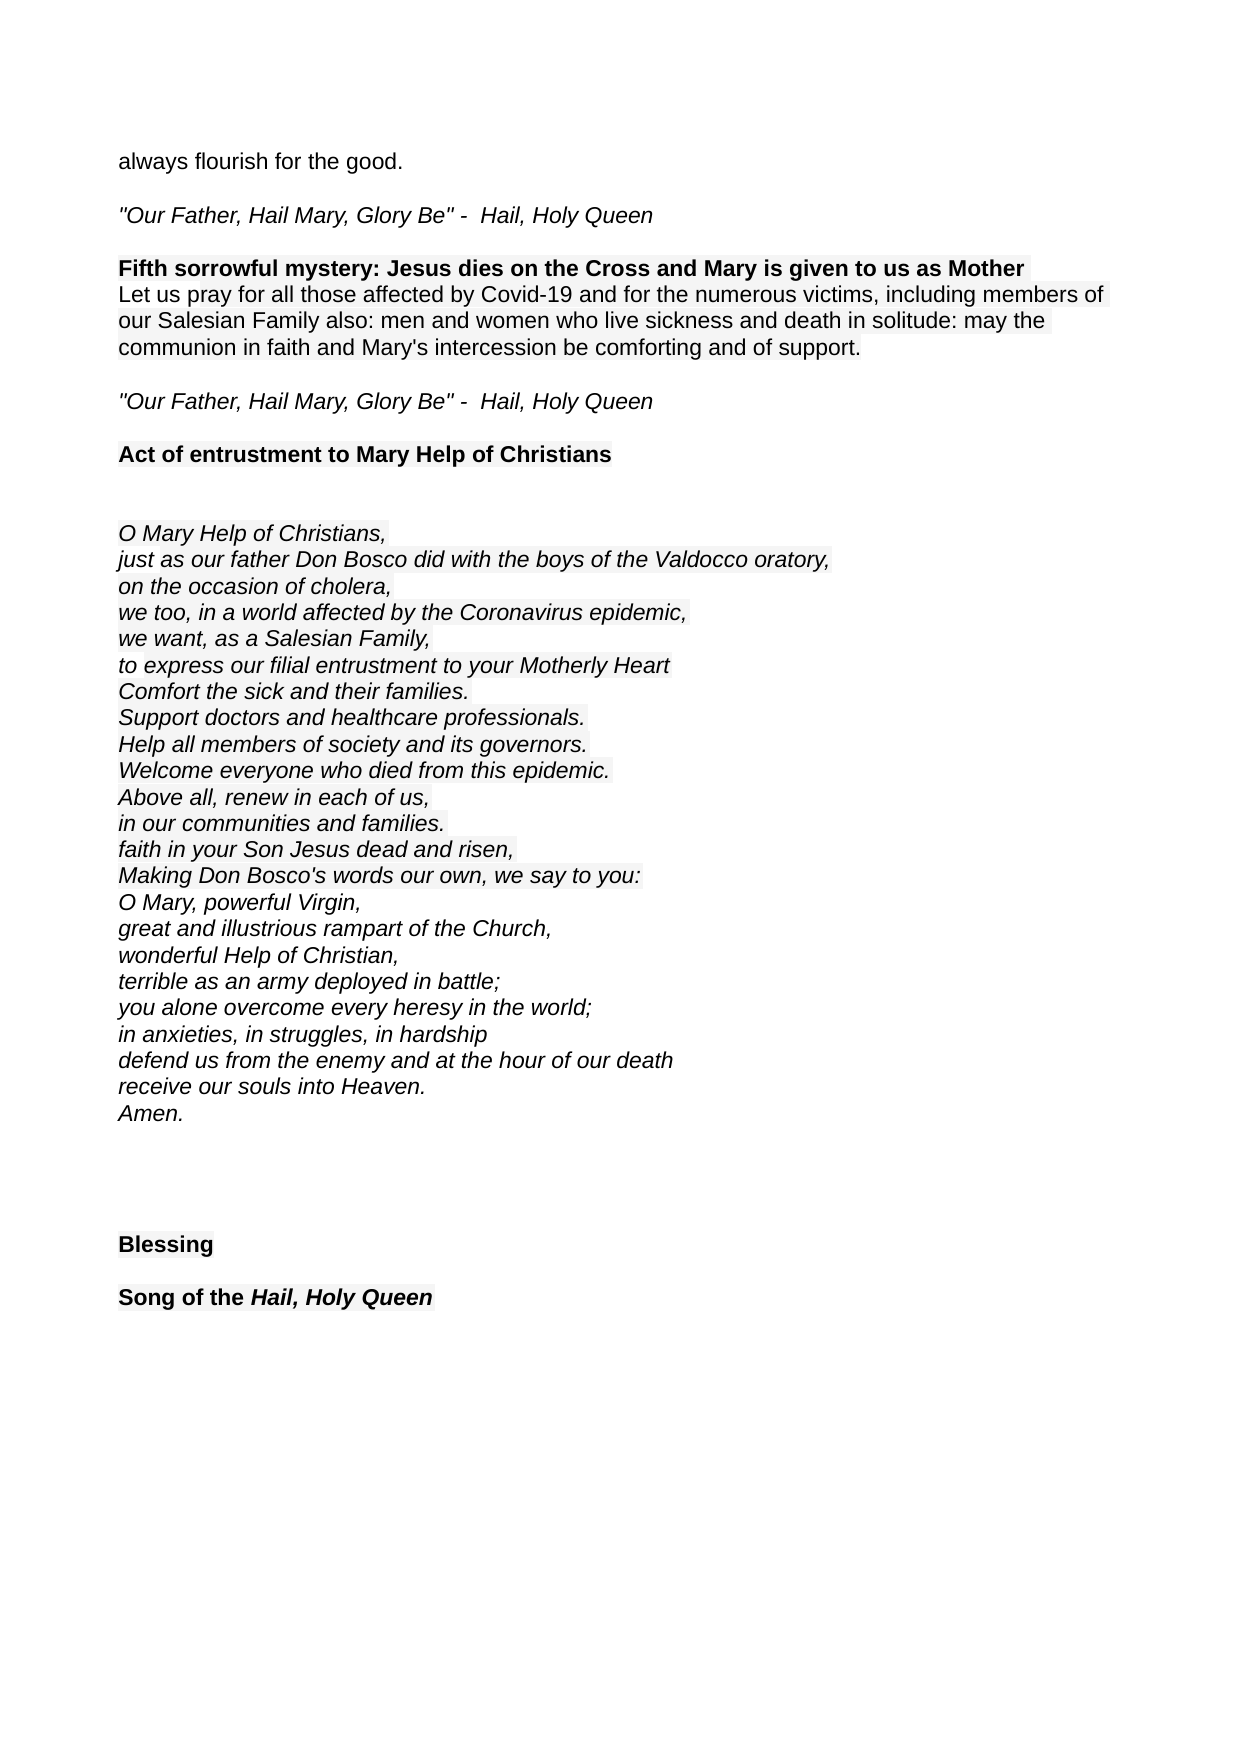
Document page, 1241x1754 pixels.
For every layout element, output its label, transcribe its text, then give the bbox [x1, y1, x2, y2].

text always flourish for the good. [118, 148, 1122, 202]
text in anxieties, in struggles, in hardship [118, 1021, 1122, 1047]
text Blessing Song of the Hail, Holy Queen [118, 1152, 1122, 1311]
text "Our Father, Hail Mary, Glory Be" - Hail, Holy Queen Act of entrustment to Mary Help of Christians O Mary Help of Christians, just as our father Don Bosco did with the boys of the Valdocco oratory, on the occasion of cholera, we too, in a world affected by the Coronavirus epidemic, we want, as a Salesian Family, to express our filial entrustment to your Motherly Heart Comfort the sick and their families. Support doctors and healthcare professionals. Help all members of society and its governors. Welcome everyone who died from this epidemic. Above all, renew in each of us, in our communities and families. faith in your Son Jesus dead and risen, Making Don Bosco's words our own, we say to you: O Mary, powerful Virgin, [118, 388, 1122, 915]
text Fifth sorrowful mystery: Jesus dies on the Cross and Mary is given to us as Mother Let us pray for all those affected by Covid-19 and for the numerous victims, including members of our Salesian Family also: men and women who live sickness and death in solitude: may the communion in faith and Mary's intercession be comforting and of support. [118, 255, 1122, 388]
text Amen. [118, 1100, 1122, 1126]
text you alone overcome every heresy in the world; [118, 994, 1122, 1021]
text great and illustrious rampart of the Church, [118, 915, 1122, 942]
text receive our souls into Heaven. [118, 1073, 1122, 1100]
text "Our Father, Hail Mary, Glory Be" - Hail, Holy Queen [118, 202, 1122, 228]
text wonderful Help of Christian, [118, 942, 1122, 968]
text terrible as an army deployed in battle; [118, 968, 1122, 994]
text defend us from the enemy and at the hour of our death [118, 1047, 1122, 1073]
